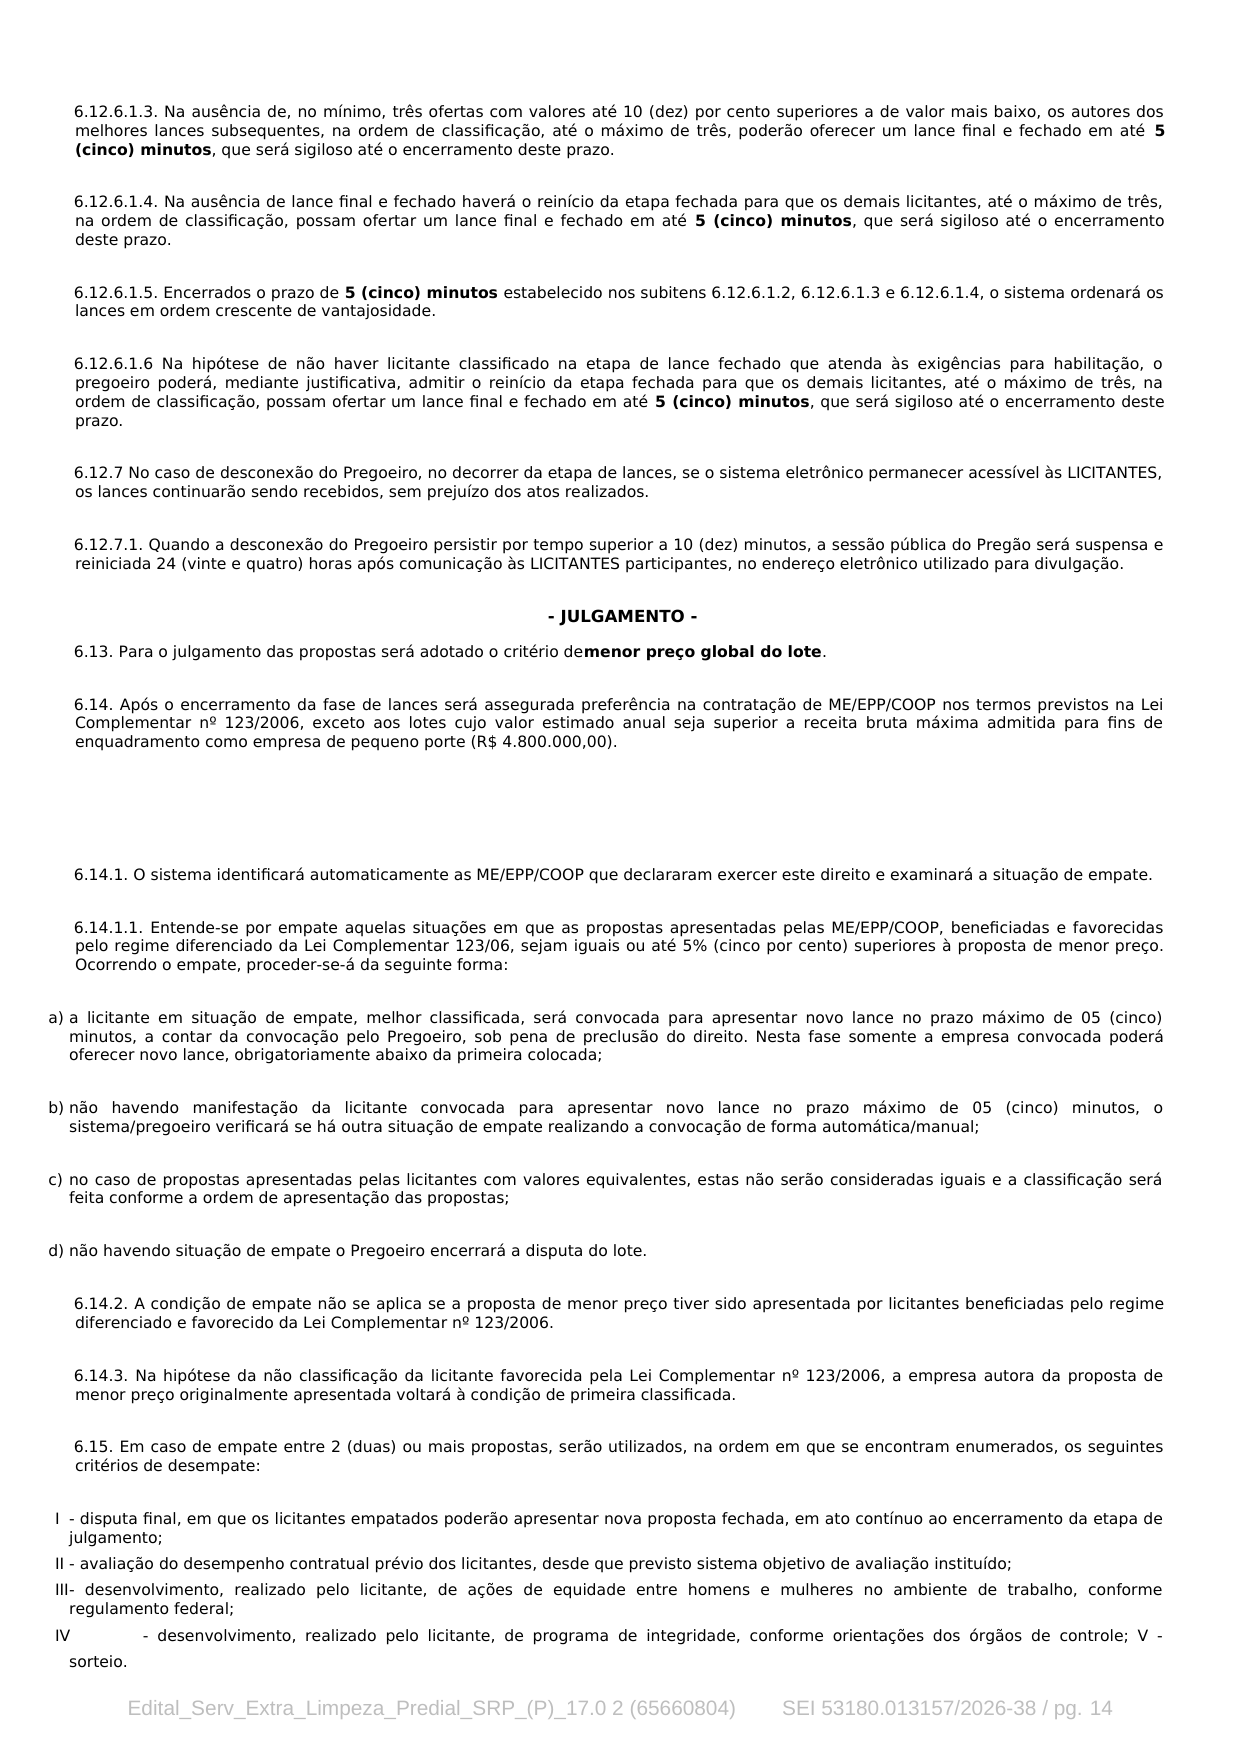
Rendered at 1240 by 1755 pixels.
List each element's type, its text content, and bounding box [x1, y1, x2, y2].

text 6.13. Para o julgamento das propostas será adotado o critério demenor preço global do lote. [74, 643, 1165, 661]
list não havendo situação de empate o Pregoeiro encerrará a disputa do lote. [48, 1242, 1165, 1261]
text 6.14.1.1. Entende-se por empate aquelas situações em que as propostas apresentadas pelas ME/EPP/COOP, beneficiadas e favorecidas pelo regime diferenciado da Lei Complementar 123/06, sejam iguais ou até 5% (cinco por cento) superiores à proposta de menor preço. Ocorrendo o empate, proceder-se-á da seguinte forma: [74, 918, 1165, 974]
list no caso de propostas apresentadas pelas licitantes com valores equivalentes, estas não serão consideradas iguais e a classificação será feita conforme a ordem de apresentação das propostas; [48, 1171, 1165, 1208]
text 6.14. Após o encerramento da fase de lances será assegurada preferência na contratação de ME/EPP/COOP nos termos previstos na Lei Complementar nº 123/2006, exceto aos lotes cujo valor estimado anual seja superior a receita bruta máxima admitida para fins de enquadramento como empresa de pequeno porte (R$ 4.800.000,00). [74, 696, 1165, 751]
list - avaliação do desempenho contratual prévio dos licitantes, desde que previsto sistema objetivo de avaliação instituído; [55, 1555, 1165, 1573]
text 6.12.6.1.4. Na ausência de lance final e fechado haverá o reinício da etapa fechada para que os demais licitantes, até o máximo de três, na ordem de classificação, possam ofertar um lance final e fechado em até 5 (cinco) minutos, que será sigiloso até o encerramento deste prazo. [74, 193, 1165, 249]
subtitle - JULGAMENTO - [69, 607, 1176, 627]
text 6.14.2. A condição de empate não se aplica se a proposta de menor preço tiver sido apresentada por licitantes beneficiadas pelo regime diferenciado e favorecido da Lei Complementar nº 123/2006. [74, 1295, 1165, 1332]
list não havendo manifestação da licitante convocada para apresentar novo lance no prazo máximo de 05 (cinco) minutos, o sistema/pregoeiro verificará se há outra situação de empate realizando a convocação de forma automática/manual; [48, 1099, 1165, 1136]
list a licitante em situação de empate, melhor classificada, será convocada para apresentar novo lance no prazo máximo de 05 (cinco) minutos, a contar da convocação pelo Pregoeiro, sob pena de preclusão do direito. Nesta fase somente a empresa convocada poderá oferecer novo lance, obrigatoriamente abaixo da primeira colocada; [48, 1009, 1165, 1064]
text 6.12.6.1.6 Na hipótese de não haver licitante classificado na etapa de lance fechado que atenda às exigências para habilitação, o pregoeiro poderá, mediante justificativa, admitir o reinício da etapa fechada para que os demais licitantes, até o máximo de três, na ordem de classificação, possam ofertar um lance final e fechado em até 5 (cinco) minutos, que será sigiloso até o encerramento deste prazo. [74, 355, 1165, 430]
text 6.15. Em caso de empate entre 2 (duas) ou mais propostas, serão utilizados, na ordem em que se encontram enumerados, os seguintes critérios de desempate: [74, 1438, 1165, 1475]
text 6.14.1. O sistema identificará automaticamente as ME/EPP/COOP que declararam exercer este direito e examinará a situação de empate. [74, 866, 1165, 884]
list - disputa final, em que os licitantes empatados poderão apresentar nova proposta fechada, em ato contínuo ao encerramento da etapa de julgamento; [55, 1510, 1165, 1547]
text 6.12.6.1.5. Encerrados o prazo de 5 (cinco) minutos estabelecido nos subitens 6.12.6.1.2, 6.12.6.1.3 e 6.12.6.1.4, o sistema ordenará os lances em ordem crescente de vantajosidade. [74, 284, 1165, 321]
text 6.14.3. Na hipótese da não classificação da licitante favorecida pela Lei Complementar nº 123/2006, a empresa autora da proposta de menor preço originalmente apresentada voltará à condição de primeira classificada. [74, 1367, 1165, 1404]
text 6.12.7.1. Quando a desconexão do Pregoeiro persistir por tempo superior a 10 (dez) minutos, a sessão pública do Pregão será suspensa e reiniciada 24 (vinte e quatro) horas após comunicação às LICITANTES participantes, no endereço eletrônico utilizado para divulgação. [74, 536, 1165, 573]
text 6.12.7 No caso de desconexão do Pregoeiro, no decorrer da etapa de lances, se o sistema eletrônico permanecer acessível às LICITANTES, os lances continuarão sendo recebidos, sem prejuízo dos atos realizados. [74, 464, 1165, 501]
text 6.12.6.1.3. Na ausência de, no mínimo, três ofertas com valores até 10 (dez) por cento superiores a de valor mais baixo, os autores dos melhores lances subsequentes, na ordem de classificação, até o máximo de três, poderão oferecer um lance final e fechado em até 5 (cinco) minutos, que será sigiloso até o encerramento deste prazo. [74, 103, 1165, 159]
list ‑ desenvolvimento, realizado pelo licitante, de ações de equidade entre homens e mulheres no ambiente de trabalho, conforme regulamento federal; [55, 1581, 1165, 1618]
list ‑ desenvolvimento, realizado pelo licitante, de programa de integridade, conforme orientações dos órgãos de controle; V - sorteio. [55, 1627, 1165, 1671]
